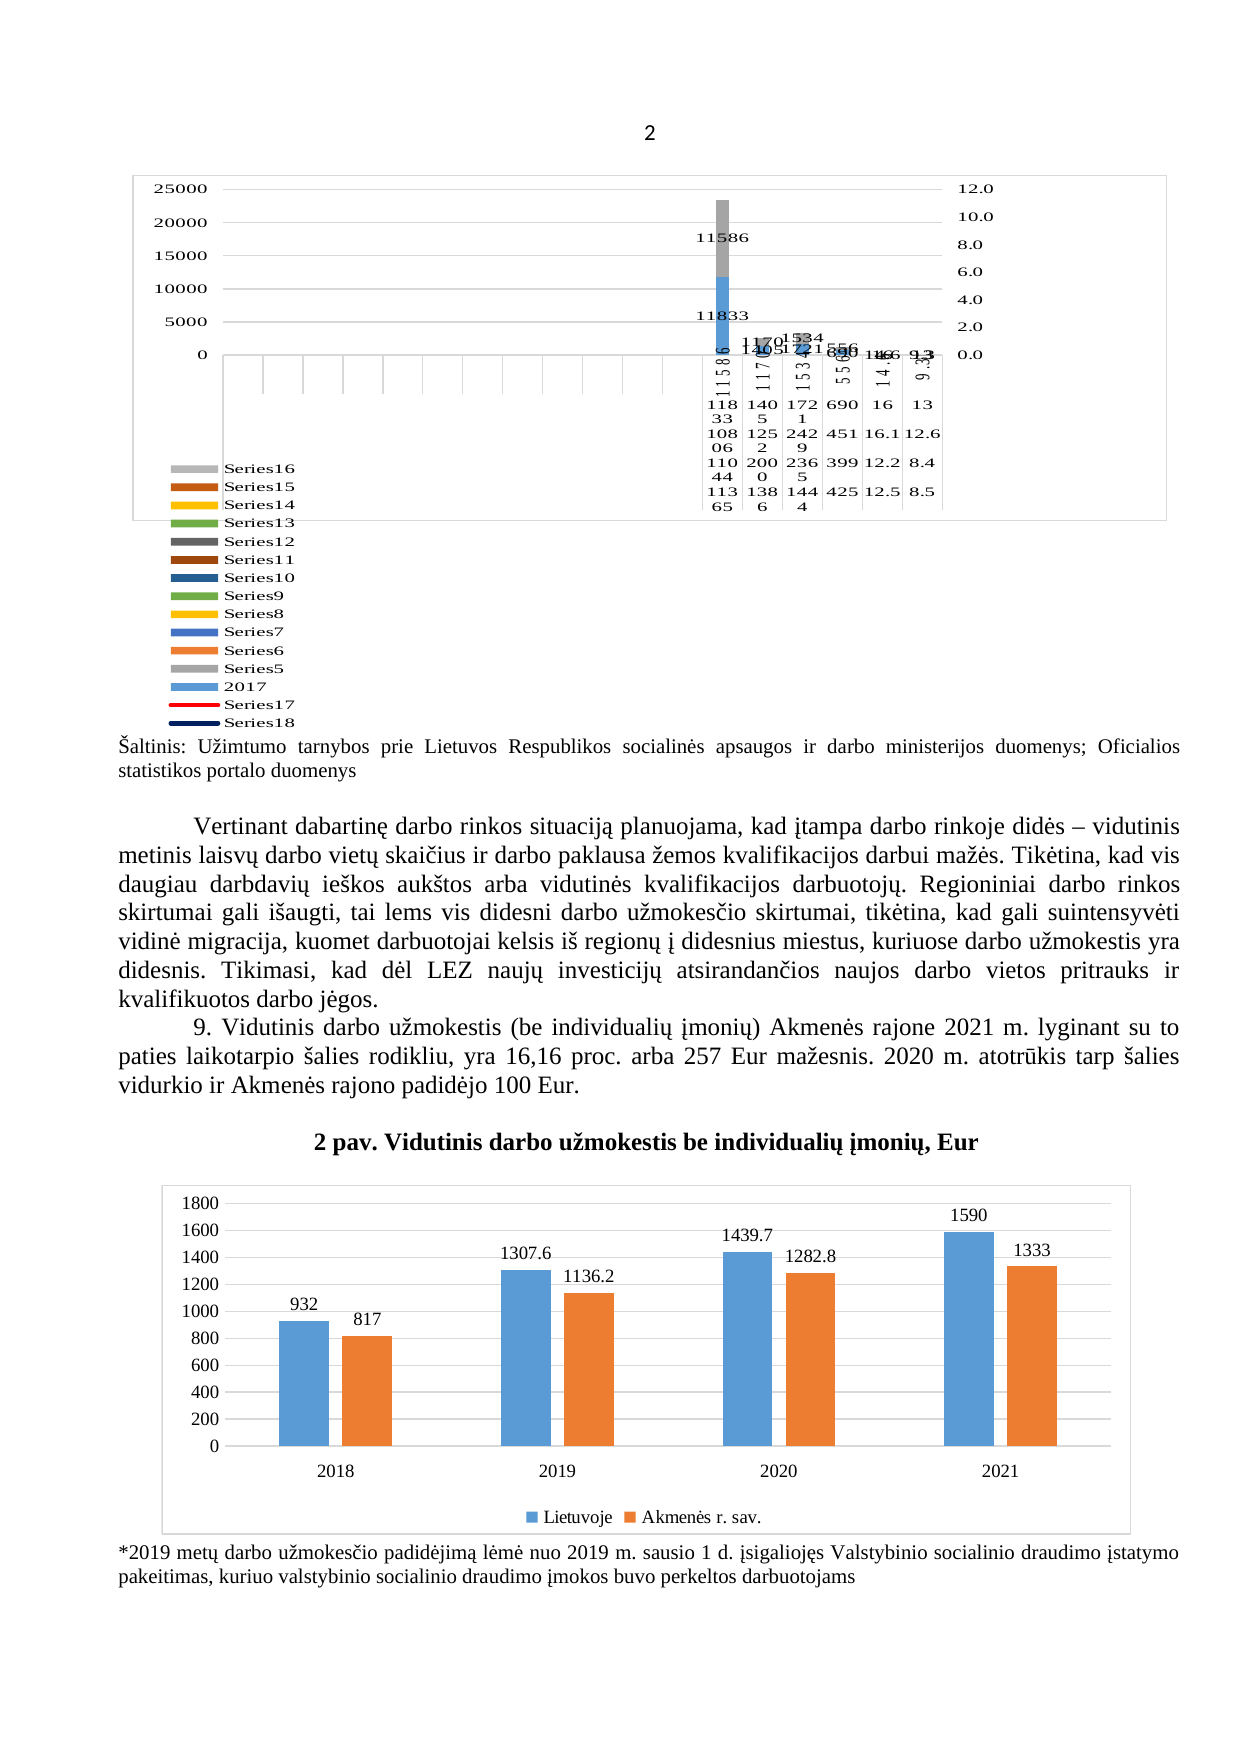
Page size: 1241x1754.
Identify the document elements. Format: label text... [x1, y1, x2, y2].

text 9. Vidutinis darbo užmokestis (be individualių įmonių) Akmenės rajone 2021 m. lyginant su to paties laikotarpio šalies rodikliu, yra 16,16 proc. arba 257 Eur mažesnis. 2020 m. atotrūkis tarp šalies vidurkio ir Akmenės rajono padidėjo 100 Eur. [118, 1012, 1181, 1099]
text Šaltinis: Užimtumo tarnybos prie Lietuvos Respublikos socialinės apsaugos ir darbo ministerijos duomenys; Oficialios statistikos portalo duomenys [118, 734, 1181, 782]
text *2019 metų darbo užmokesčio padidėjimą lėmė nuo 2019 m. sausio 1 d. įsigaliojęs Valstybinio socialinio draudimo įstatymo pakeitimas, kuriuo valstybinio socialinio draudimo įmokos buvo perkeltos darbuotojams [118, 1540, 1181, 1588]
text 2 pav. Vidutinis darbo užmokestis be individualių įmonių, Eur [118, 1127, 1181, 1156]
text Vertinant dabartinę darbo rinkos situaciją planuojama, kad įtampa darbo rinkoje didės – vidutinis metinis laisvų darbo vietų skaičius ir darbo paklausa žemos kvalifikacijos darbui mažės. Tikėtina, kad vis daugiau darbdavių ieškos aukštos arba vidutinės kvalifikacijos darbuotojų. Regioniniai darbo rinkos skirtumai gali išaugti, tai lems vis didesni darbo užmokesčio skirtumai, tikėtina, kad gali suintensyvėti vidinė migracija, kuomet darbuotojai kelsis iš regionų į didesnius miestus, kuriuose darbo užmokestis yra didesnis. Tikimasi, kad dėl LEZ naujų investicijų atsirandančios naujos darbo vietos pritrauks ir kvalifikuotos darbo jėgos. [118, 811, 1181, 1012]
